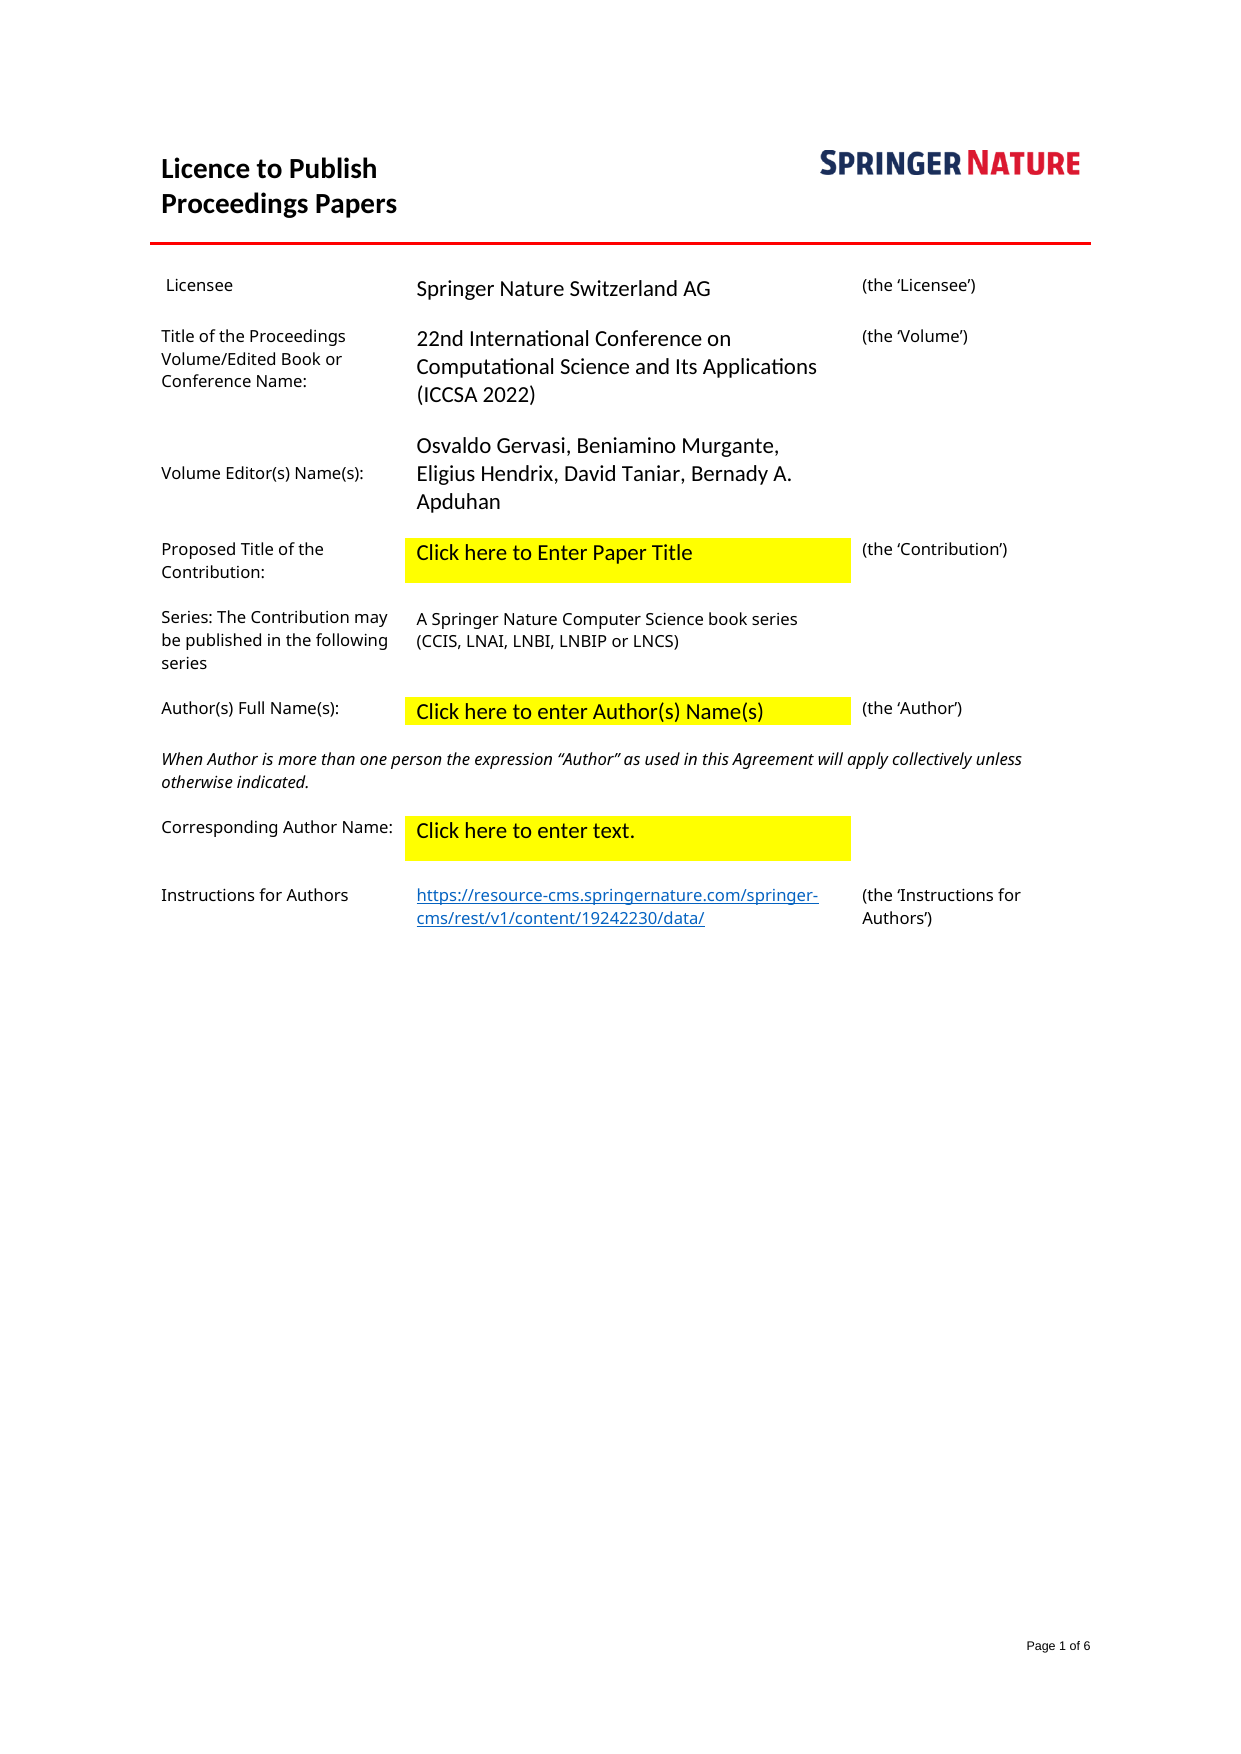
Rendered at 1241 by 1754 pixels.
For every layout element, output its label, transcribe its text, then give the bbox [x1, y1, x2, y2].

table_cell Osvaldo Gervasi, Beniamino Murgante, Eligius Hendrix, David Taniar, Bernady A. Apduhan [405, 431, 851, 515]
table_cell Instructions for Authors [150, 884, 405, 929]
table_cell Series: The Contribution may be published in the following series [150, 606, 405, 674]
table_cell [405, 515, 851, 538]
table_cell [851, 674, 1081, 697]
table_cell A Springer Nature Computer Science book series (CCIS, LNAI, LNBI, LNBIP or LNCS) [405, 606, 851, 674]
table_cell [150, 302, 405, 324]
table_cell [851, 725, 1081, 748]
table_cell https://resource-cms.springernature.com/springer-cms/rest/v1/content/19242230/data/ [405, 884, 851, 929]
table_cell Title of the Proceedings Volume/Edited Book or Conference Name: [150, 325, 405, 408]
table_cell [150, 725, 405, 748]
table_cell Corresponding Author Name: [150, 816, 405, 861]
table_cell [150, 221, 824, 242]
table_cell Click here to enter text. [405, 816, 851, 861]
table_cell [851, 409, 1081, 431]
table_header [851, 861, 1081, 884]
table_cell (the ‘Author’) [851, 697, 1081, 725]
table_cell Click here to Enter Paper Title [405, 538, 851, 583]
table_cell [150, 409, 405, 431]
table_cell [405, 793, 851, 816]
table_cell [405, 302, 851, 324]
table_cell [851, 584, 1081, 606]
table_cell [150, 674, 405, 697]
table_cell Author(s) Full Name(s): [150, 697, 405, 725]
table_cell (the ‘Instructions for Authors’) [851, 884, 1081, 929]
table_cell [851, 793, 1081, 816]
table_cell [405, 674, 851, 697]
table_cell [405, 584, 851, 606]
table_cell [150, 515, 405, 538]
table_cell [851, 515, 1081, 538]
table_cell [851, 606, 1081, 674]
table_cell [851, 431, 1081, 515]
table_cell [824, 221, 1091, 242]
table_cell (the ‘Contribution’) [851, 538, 1081, 583]
table_cell [150, 793, 405, 816]
table_cell [150, 584, 405, 606]
table_cell (the ‘Volume’) [851, 325, 1081, 408]
table_cell Click here to enter Author(s) Name(s) [405, 697, 851, 725]
table_header (the ‘Licensee’) [851, 274, 1081, 302]
table_header [405, 861, 851, 884]
table_cell When Author is more than one person the expression “Author” as used in this Agreement will apply collectively unless otherwise indicated. [150, 748, 1081, 793]
table_cell Volume Editor(s) Name(s): [150, 431, 405, 515]
table_header Licensee [150, 274, 405, 302]
table_header [150, 861, 405, 884]
table_header Licence to Publish Proceedings Papers [150, 150, 784, 221]
table_cell [851, 816, 1081, 861]
table_cell [405, 725, 851, 748]
table_header Springer Nature Switzerland AG [405, 274, 851, 302]
table_cell 22nd International Conference on Computational Science and Its Applications (ICCSA 2022) [405, 325, 851, 408]
table_header [784, 150, 1091, 221]
picture [820, 150, 1080, 175]
table_cell Proposed Title of the Contribution: [150, 538, 405, 583]
table_cell [851, 302, 1081, 324]
table_cell [405, 409, 851, 431]
